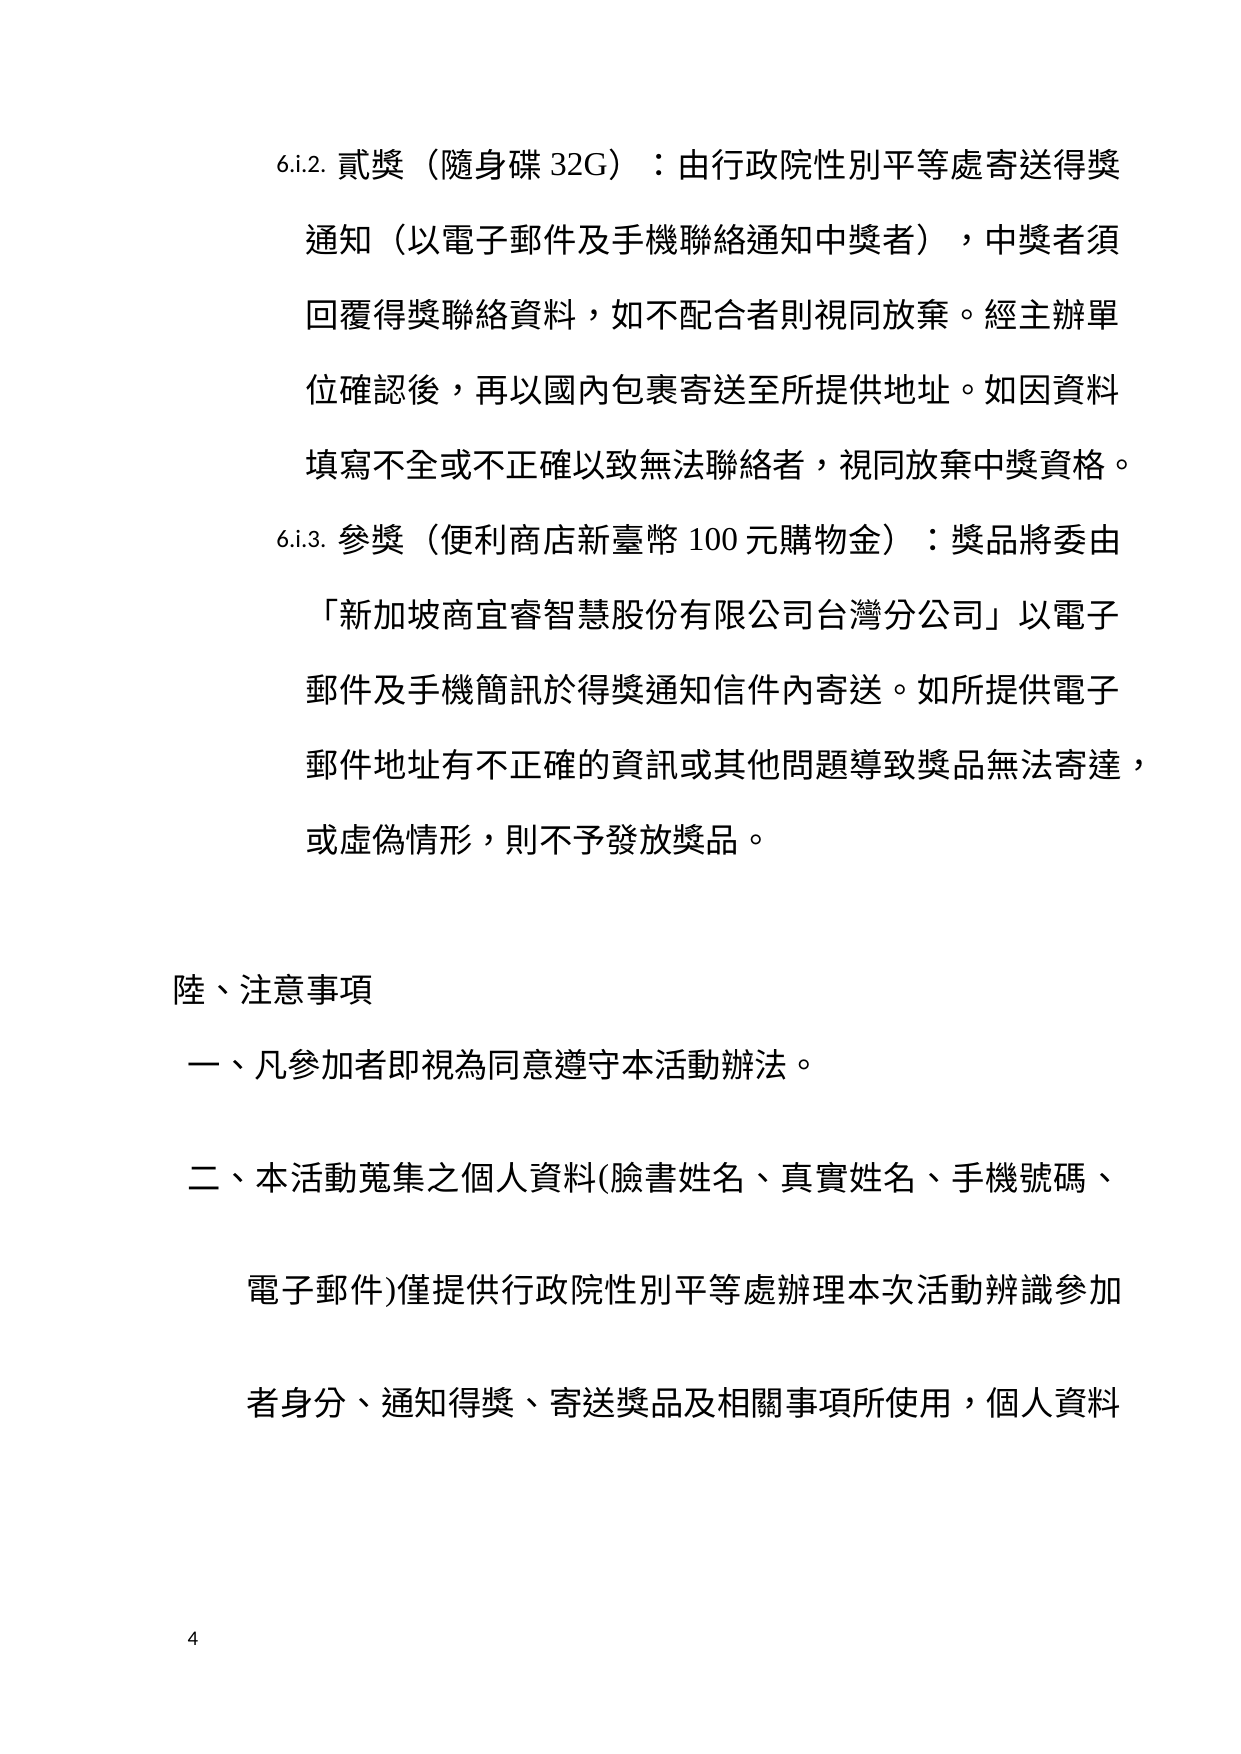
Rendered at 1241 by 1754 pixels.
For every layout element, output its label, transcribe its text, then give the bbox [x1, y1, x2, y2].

text 一、凡參加者即視為同意遵守本活動辦法。 [187, 1019, 1122, 1094]
list 參獎（便利商店新臺幣100元購物金）：獎品將委由「新加坡商宜睿智慧股份有限公司台灣分公司」以電子郵件及手機簡訊於得獎通知信件內寄送。如所提供電子郵件地址有不正確的資訊或其他問題導致獎品無法寄達，或虛偽情形，則不予發放獎品。 [276, 494, 1122, 869]
text 陸、注意事項 [173, 944, 1122, 1019]
text 二、本活動蒐集之個人資料(臉書姓名、真實姓名、手機號碼、電子郵件)僅提供行政院性別平等處辦理本次活動辨識參加者身分、通知得獎、寄送獎品及相關事項所使用，個人資料 [187, 1132, 1122, 1432]
list 貳獎（隨身碟32G）：由行政院性別平等處寄送得獎通知（以電子郵件及手機聯絡通知中獎者），中獎者須回覆得獎聯絡資料，如不配合者則視同放棄。經主辦單位確認後，再以國內包裹寄送至所提供地址。如因資料填寫不全或不正確以致無法聯絡者，視同放棄中獎資格。 [276, 119, 1122, 494]
